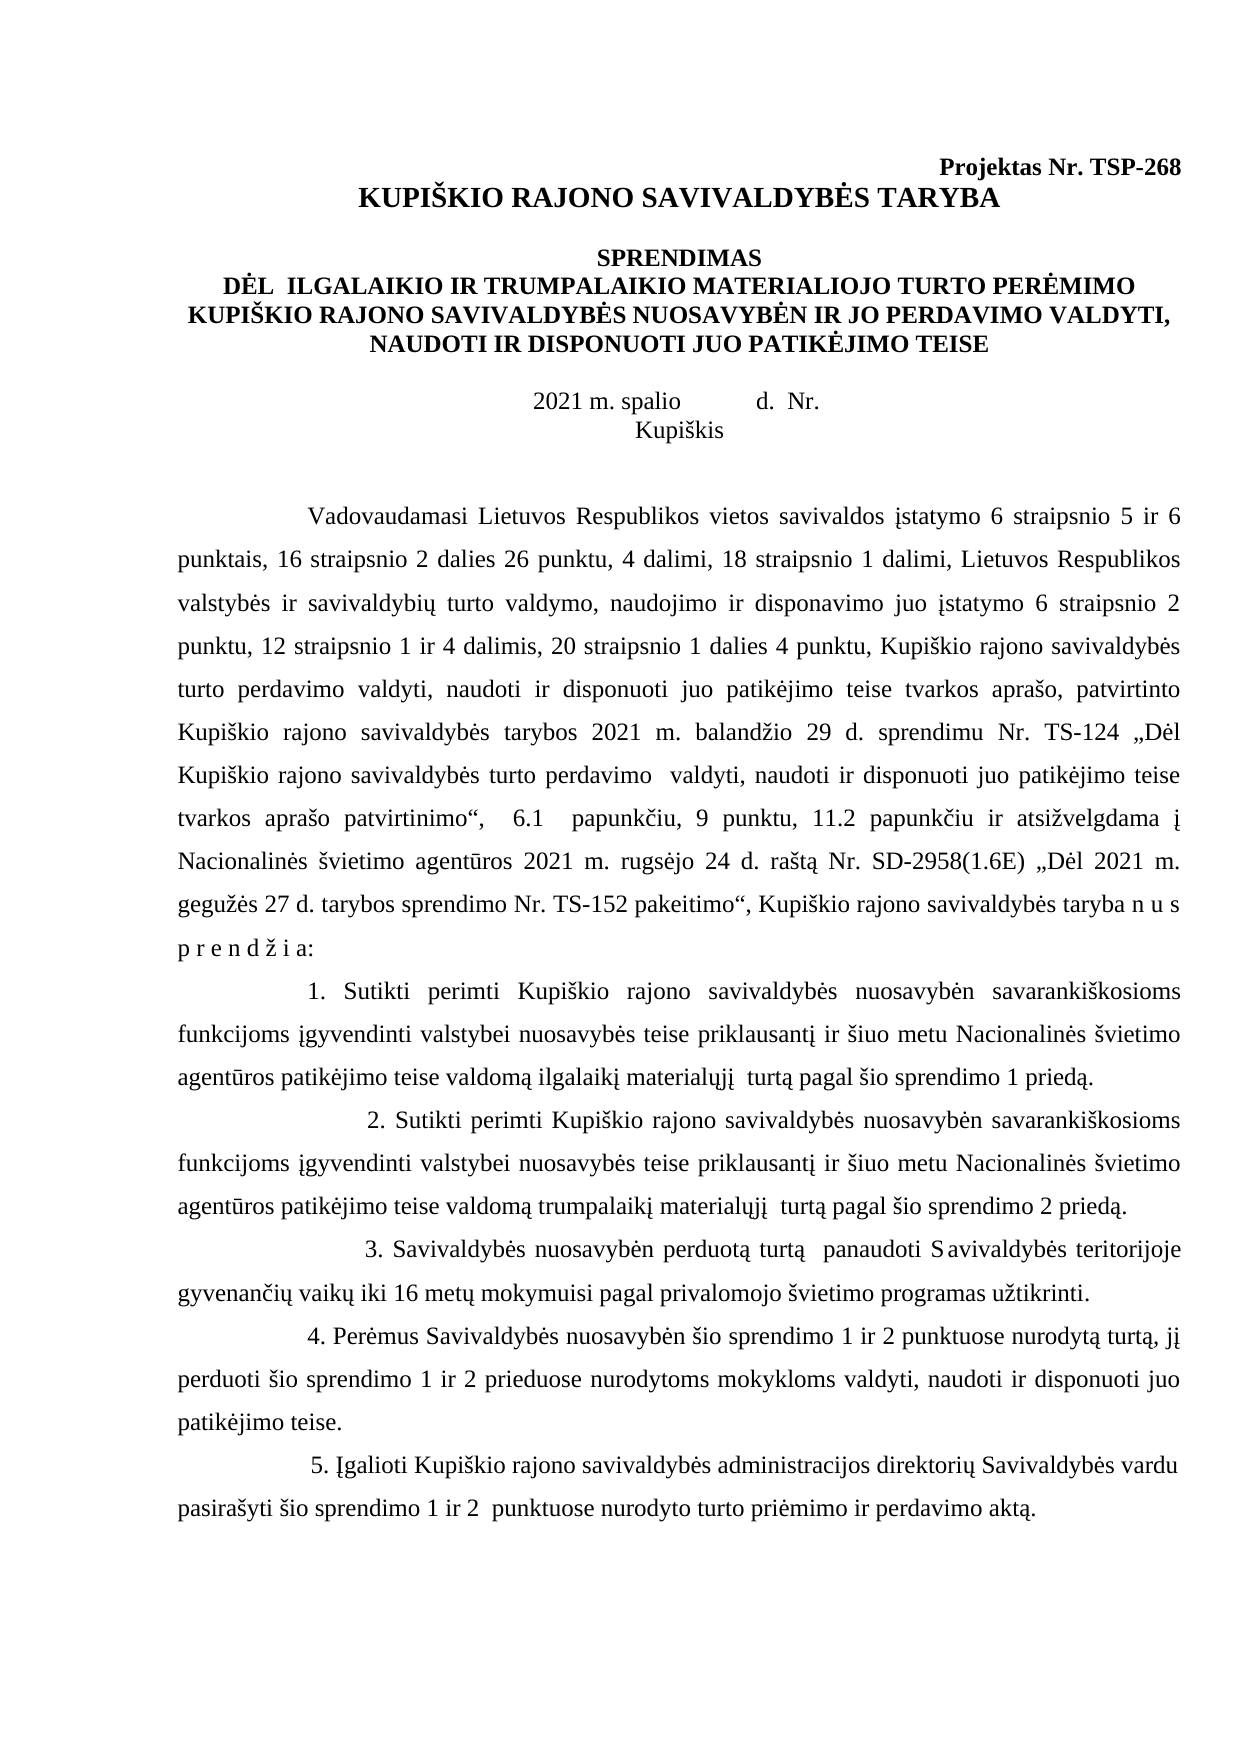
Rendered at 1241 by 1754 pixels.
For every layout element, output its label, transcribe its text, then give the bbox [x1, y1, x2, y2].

text 4. Perėmus Savivaldybės nuosavybėn šio sprendimo 1 ir 2 punktuose nurodytą turtą, jį perduoti šio sprendimo 1 ir 2 prieduose nurodytoms mokykloms valdyti, naudoti ir disponuoti juo patikėjimo teise. [177, 1321, 1181, 1436]
text DĖL ILGALAIKIO IR TRUMPALAIKIO MATERIALIOJO TURTO PERĖMIMO KUPIŠKIO RAJONO SAVIVALDYBĖS NUOSAVYBĖN IR JO PERDAVIMO VALDYTI, NAUDOTI IR DISPONUOTI JUO PATIKĖJIMO TEISE [177, 271, 1181, 358]
text 5. Įgalioti Kupiškio rajono savivaldybės administracijos direktorių Savivaldybės vardu pasirašyti šio sprendimo 1 ir 2 punktuose nurodyto turto priėmimo ir perdavimo aktą. [177, 1450, 1181, 1522]
text 2. Sutikti perimti Kupiškio rajono savivaldybės nuosavybėn savarankiškosioms funkcijoms įgyvendinti valstybei nuosavybės teise priklausantį ir šiuo metu Nacionalinės švietimo agentūros patikėjimo teise valdomą trumpalaikį materialųjį turtą pagal šio sprendimo 2 priedą. [177, 1105, 1181, 1220]
text 2021 m. spalio d. Nr. [177, 386, 1181, 415]
text Vadovaudamasi Lietuvos Respublikos vietos savivaldos įstatymo 6 straipsnio 5 ir 6 punktais, 16 straipsnio 2 dalies 26 punktu, 4 dalimi, 18 straipsnio 1 dalimi, Lietuvos Respublikos valstybės ir savivaldybių turto valdymo, naudojimo ir disponavimo juo įstatymo 6 straipsnio 2 punktu, 12 straipsnio 1 ir 4 dalimis, 20 straipsnio 1 dalies 4 punktu, Kupiškio rajono savivaldybės turto perdavimo valdyti, naudoti ir disponuoti juo patikėjimo teise tvarkos aprašo, patvirtinto Kupiškio rajono savivaldybės tarybos 2021 m. balandžio 29 d. sprendimu Nr. TS-124 „Dėl Kupiškio rajono savivaldybės turto perdavimo valdyti, naudoti ir disponuoti juo patikėjimo teise tvarkos aprašo patvirtinimo“, 6.1 papunkčiu, 9 punktu, 11.2 papunkčiu ir atsižvelgdama į Nacionalinės švietimo agentūros 2021 m. rugsėjo 24 d. raštą Nr. SD-2958(1.6E) „Dėl 2021 m. gegužės 27 d. tarybos sprendimo Nr. TS-152 pakeitimo“, Kupiškio rajono savivaldybės taryba n u s p r e n d ž i a: [177, 501, 1181, 961]
text Projektas Nr. TSP-268 [177, 152, 1181, 180]
text KUPIŠKIO RAJONO SAVIVALDYBĖS TARYBA [177, 180, 1181, 214]
text 1. Sutikti perimti Kupiškio rajono savivaldybės nuosavybėn savarankiškosioms funkcijoms įgyvendinti valstybei nuosavybės teise priklausantį ir šiuo metu Nacionalinės švietimo agentūros patikėjimo teise valdomą ilgalaikį materialųjį turtą pagal šio sprendimo 1 priedą. [177, 976, 1181, 1091]
text Kupiškis [177, 415, 1181, 444]
text SPRENDIMAS [177, 243, 1181, 271]
text 3. Savivaldybės nuosavybėn perduotą turtą panaudoti Savivaldybės teritorijoje gyvenančių vaikų iki 16 metų mokymuisi pagal privalomojo švietimo programas užtikrinti. [177, 1234, 1181, 1306]
